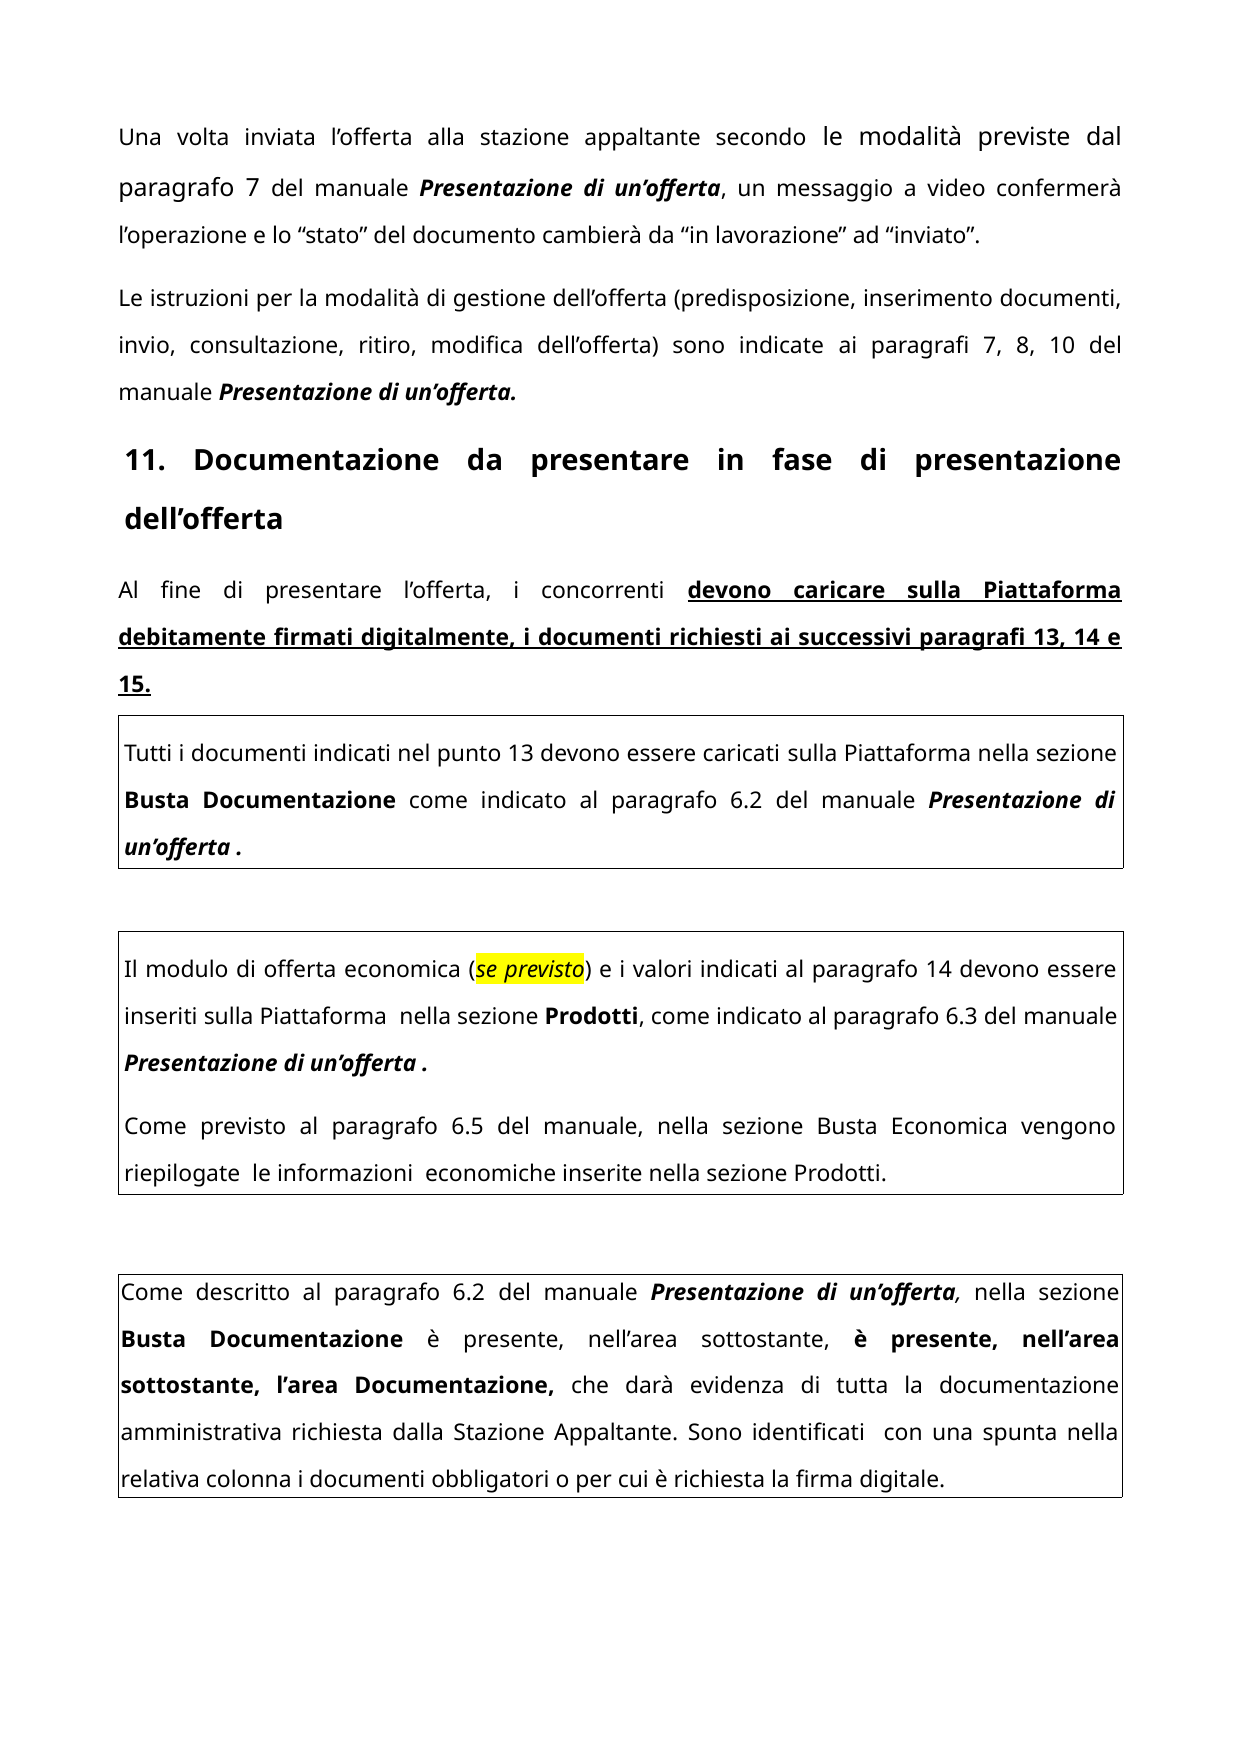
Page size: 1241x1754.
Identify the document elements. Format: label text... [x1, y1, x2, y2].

text Al fine di presentare l’offerta, i concorrenti devono caricare sulla Piattaforma debitamente firmati digitalmente, i documenti richiesti ai successivi paragrafi 13, 14 e [118, 574, 1122, 647]
list Le istruzioni per la modalità di gestione dell’offerta (predisposizione, inserimento documenti, invio, consultazione, ritiro, modifica dell’offerta) sono indicate ai paragrafi 7, 8, 10 del manuale Presentazione di un’offerta. [118, 282, 1122, 407]
subtitle 11. Documentazione da presentare in fase di presentazione dell’offerta [124, 439, 1122, 538]
text 15. [118, 649, 1122, 699]
table_header Il modulo di offerta economica (se previsto) e i valori indicati al paragrafo 14 devono essere inseriti sulla Piattaforma nella sezione Prodotti, come indicato al paragrafo 6.3 del manuale Presentazione di un’offerta . Come previsto al paragrafo 6.5 del manuale, nella sezione Busta Economica vengono riepilogate le informazioni economiche inserite nella sezione Prodotti. [119, 932, 1123, 1194]
list Una volta inviata l’offerta alla stazione appaltante secondo le modalità previste dal paragrafo 7 del manuale Presentazione di un’offerta, un messaggio a video confermerà l’operazione e lo “stato” del documento cambierà da “in lavorazione” ad “inviato”. [118, 118, 1122, 250]
text Come descritto al paragrafo 6.2 del manuale Presentazione di un’offerta, nella sezione Busta Documentazione è presente, nell’area sottostante, è presente, nell’area sottostante, l’area Documentazione, che darà evidenza di tutta la documentazione amministrativa richiesta dalla Stazione Appaltante. Sono identificati con una spunta nella relativa colonna i documenti obbligatori o per cui è richiesta la firma digitale. [119, 1275, 1122, 1497]
table_header Tutti i documenti indicati nel punto 13 devono essere caricati sulla Piattaforma nella sezione Busta Documentazione come indicato al paragrafo 6.2 del manuale Presentazione di un’offerta . [119, 716, 1123, 868]
